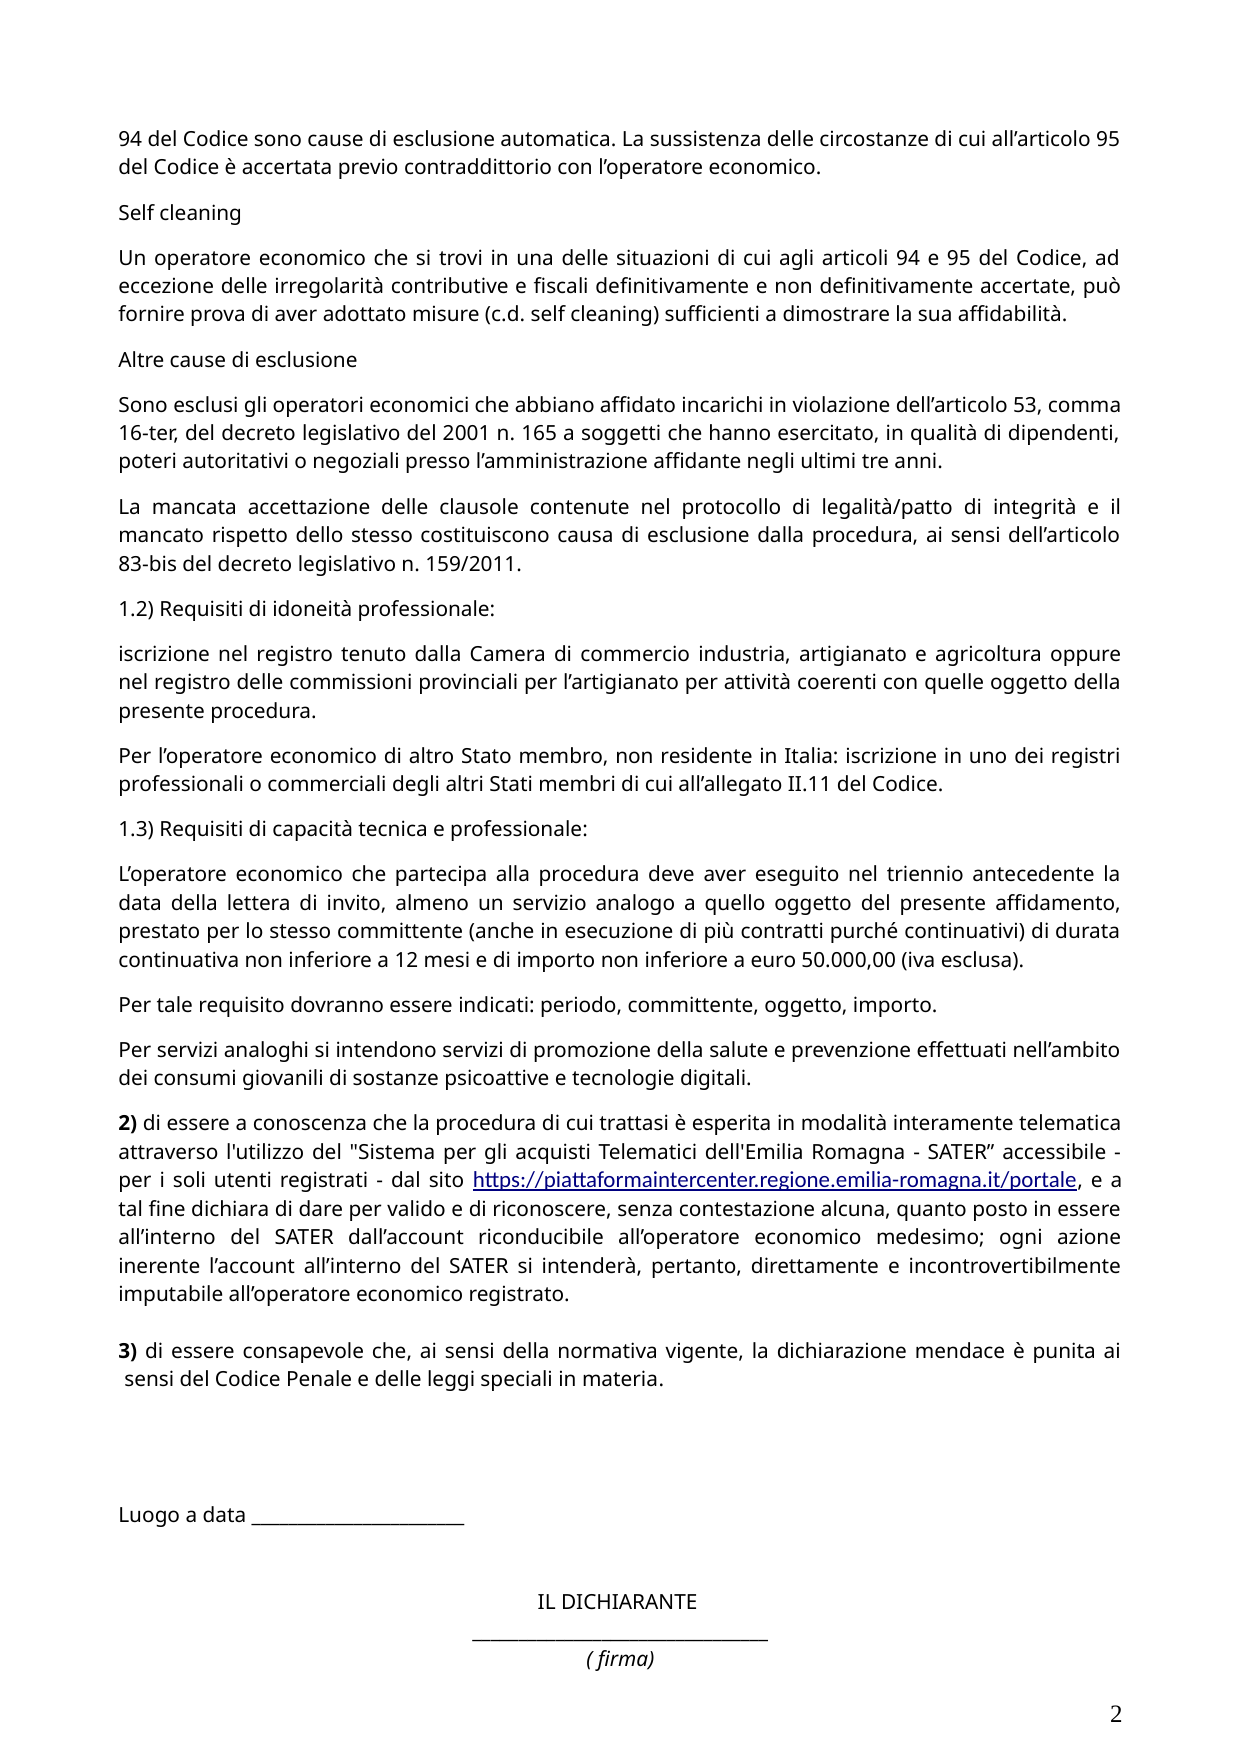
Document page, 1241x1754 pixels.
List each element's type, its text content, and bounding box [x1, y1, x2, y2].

text iscrizione nel registro tenuto dalla Camera di commercio industria, artigianato e agricoltura oppure nel registro delle commissioni provinciali per l’artigianato per attività coerenti con quelle oggetto della presente procedura. [118, 639, 1122, 724]
text Sono esclusi gli operatori economici che abbiano affidato incarichi in violazione dell’articolo 53, comma 16-ter, del decreto legislativo del 2001 n. 165 a soggetti che hanno esercitato, in qualità di dipendenti, poteri autoritativi o negoziali presso l’amministrazione affidante negli ultimi tre anni. [118, 390, 1122, 475]
text Luogo a data _______________________ [118, 1500, 1122, 1528]
text IL DICHIARANTE [118, 1587, 1122, 1616]
text 1.3) Requisiti di capacità tecnica e professionale: [118, 814, 1122, 843]
text 3) di essere consapevole che, ai sensi della normativa vigente, la dichiarazione mendace è punita ai sensi del Codice Penale e delle leggi speciali in materia. [118, 1336, 1122, 1393]
text Altre cause di esclusione [118, 345, 1122, 373]
text ( firma) [118, 1644, 1122, 1673]
text La mancata accettazione delle clausole contenute nel protocollo di legalità/patto di integrità e il mancato rispetto dello stesso costituiscono causa di esclusione dalla procedura, ai sensi dell’articolo 83-bis del decreto legislativo n. 159/2011. [118, 492, 1122, 577]
text Self cleaning [118, 198, 1122, 226]
text 2) di essere a conoscenza che la procedura di cui trattasi è esperita in modalità interamente telematica attraverso l'utilizzo del "Sistema per gli acquisti Telematici dell'Emilia Romagna - SATER” accessibile - per i soli utenti registrati - dal sito https://piattaformaintercenter.regione.emilia-romagna.it/portale, e a tal fine dichiara di dare per valido e di riconoscere, senza contestazione alcuna, quanto posto in essere all’interno del SATER dall’account riconducibile all’operatore economico medesimo; ogni azione inerente l’account all’interno del SATER si intenderà, pertanto, direttamente e incontrovertibilmente imputabile all’operatore economico registrato. [118, 1108, 1122, 1308]
text Per tale requisito dovranno essere indicati: periodo, committente, oggetto, importo. [118, 990, 1122, 1018]
text ________________________________ [118, 1616, 1122, 1644]
text 1.2) Requisiti di idoneità professionale: [118, 594, 1122, 622]
text L’operatore economico che partecipa alla procedura deve aver eseguito nel triennio antecedente la data della lettera di invito, almeno un servizio analogo a quello oggetto del presente affidamento, prestato per lo stesso committente (anche in esecuzione di più contratti purché continuativi) di durata continuativa non inferiore a 12 mesi e di importo non inferiore a euro 50.000,00 (iva esclusa). [118, 859, 1122, 973]
text Per servizi analoghi si intendono servizi di promozione della salute e prevenzione effettuati nell’ambito dei consumi giovanili di sostanze psicoattive e tecnologie digitali. [118, 1035, 1122, 1092]
text Per l’operatore economico di altro Stato membro, non residente in Italia: iscrizione in uno dei registri professionali o commerciali degli altri Stati membri di cui all’allegato II.11 del Codice. [118, 741, 1122, 798]
text 94 del Codice sono cause di esclusione automatica. La sussistenza delle circostanze di cui all’articolo 95 del Codice è accertata previo contraddittorio con l’operatore economico. [118, 124, 1122, 181]
text Un operatore economico che si trovi in una delle situazioni di cui agli articoli 94 e 95 del Codice, ad eccezione delle irregolarità contributive e fiscali definitivamente e non definitivamente accertate, può fornire prova di aver adottato misure (c.d. self cleaning) sufficienti a dimostrare la sua affidabilità. [118, 243, 1122, 328]
